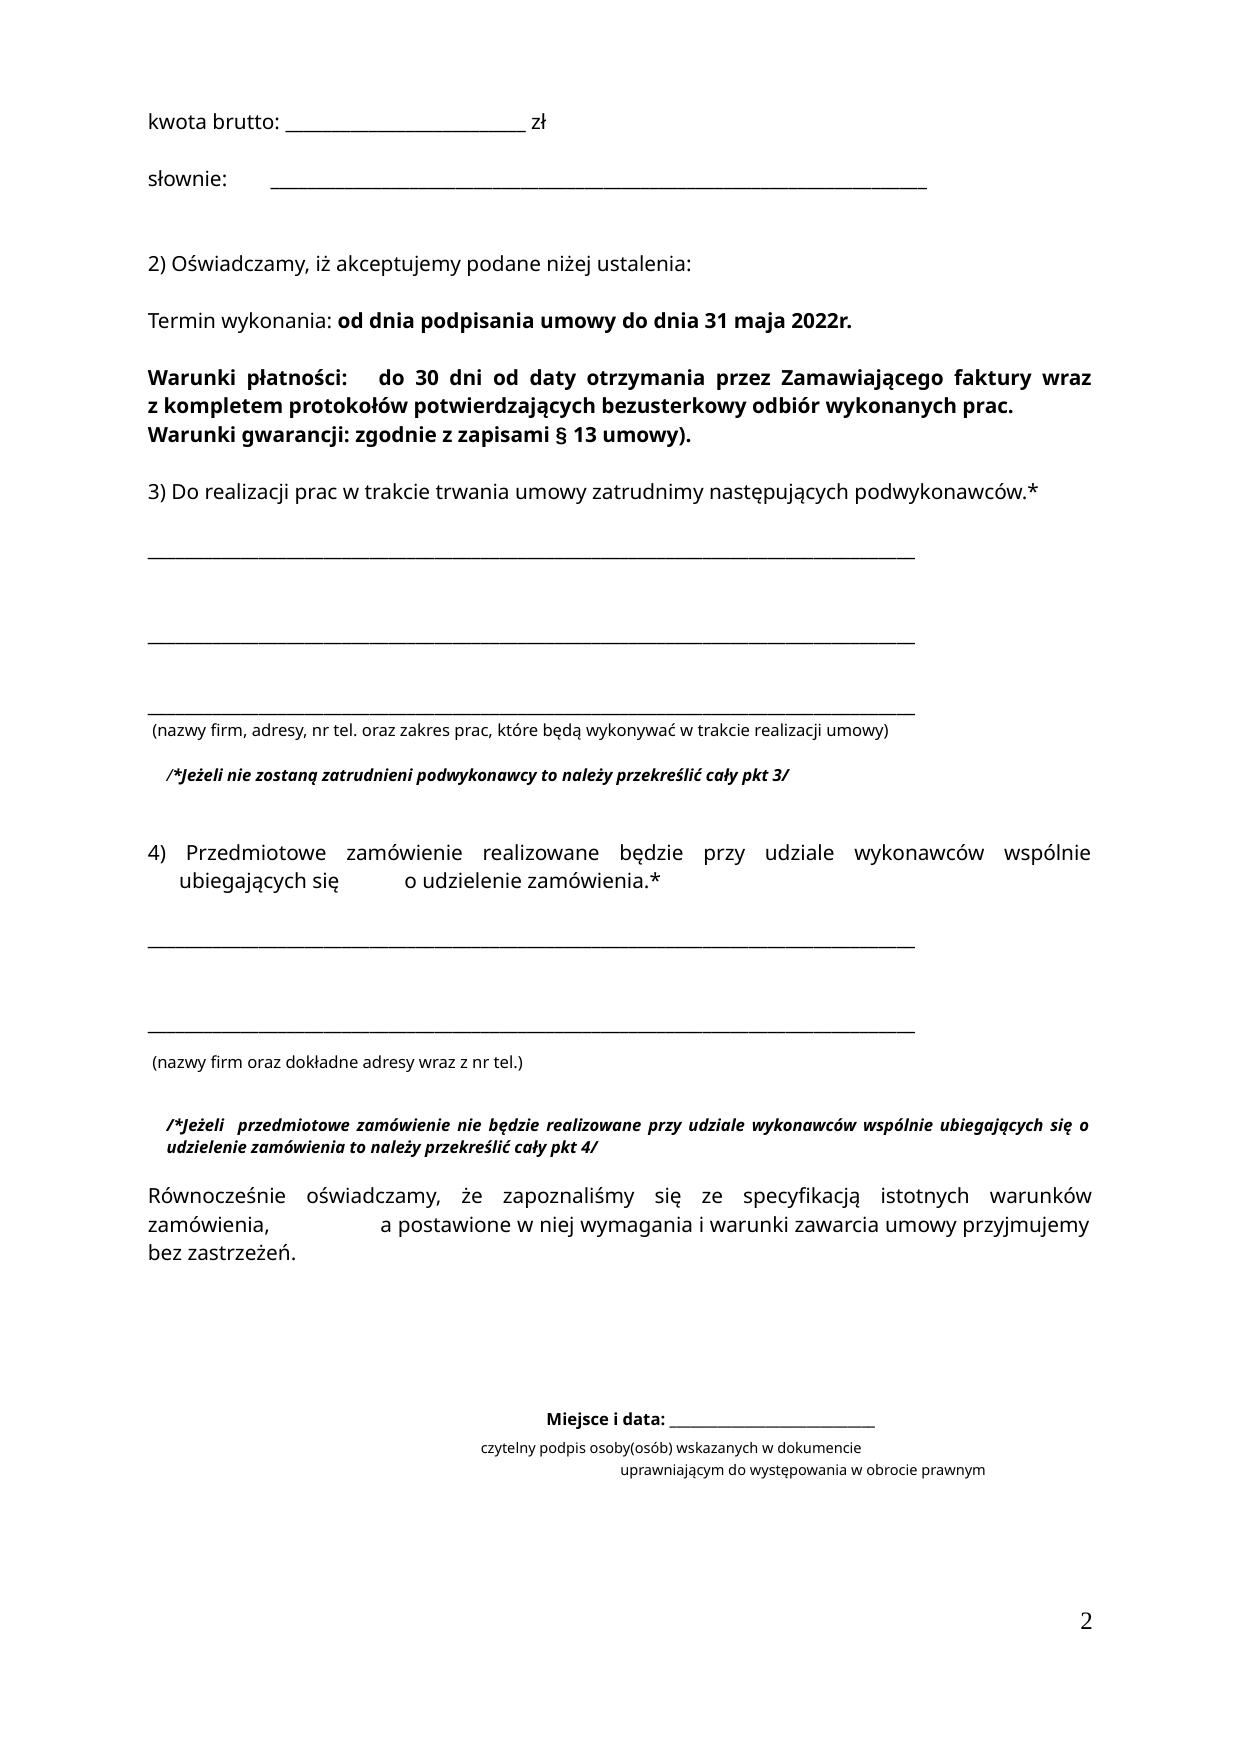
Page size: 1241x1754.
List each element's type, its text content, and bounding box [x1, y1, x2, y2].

text /*Jeżeli nie zostaną zatrudnieni podwykonawcy to należy przekreślić cały pkt 3/ [166, 764, 1093, 787]
text 3) Do realizacji prac w trakcie trwania umowy zatrudnimy następujących podwykonawców.* [148, 477, 1093, 505]
text ___________________________________________________________________________________ [148, 690, 1093, 718]
text ___________________________________________________________________________________ [148, 923, 1093, 952]
text (nazwy firm, adresy, nr tel. oraz zakres prac, które będą wykonywać w trakcie realizacji umowy) [148, 718, 1093, 741]
text słownie: _______________________________________________________________________ [148, 164, 1093, 193]
text ___________________________________________________________________________________ [148, 534, 1093, 562]
text Warunki gwarancji: zgodnie z zapisami § 13 umowy). [148, 420, 1093, 448]
text 4) Przedmiotowe zamówienie realizowane będzie przy udziale wykonawców wspólnie ubiegających się o udzielenie zamówienia.* [148, 838, 1093, 895]
text /*Jeżeli przedmiotowe zamówienie nie będzie realizowane przy udziale wykonawców wspólnie ubiegających się o udzielenie zamówienia to należy przekreślić cały pkt 4/ [166, 1113, 1093, 1159]
text Miejsce i data: ______________________________ czytelny podpis osoby(osób) wskazanych w dokumencie [148, 1403, 1093, 1460]
text (nazwy firm oraz dokładne adresy wraz z nr tel.) [148, 1051, 1093, 1074]
text kwota brutto: __________________________ zł [148, 107, 1093, 136]
text Termin wykonania: od dnia podpisania umowy do dnia 31 maja 2022r. [148, 306, 1093, 335]
text Warunki płatności: do 30 dni od daty otrzymania przez Zamawiającego faktury wraz z kompletem protokołów potwierdzających bezusterkowy odbiór wykonanych prac. [148, 363, 1093, 420]
text uprawniającym do występowania w obrocie prawnym [148, 1460, 1093, 1480]
text ___________________________________________________________________________________ [148, 1008, 1093, 1037]
text Równocześnie oświadczamy, że zapoznaliśmy się ze specyfikacją istotnych warunków zamówienia, a postawione w niej wymagania i warunki zawarcia umowy przyjmujemy bez zastrzeżeń. [148, 1182, 1093, 1267]
text ___________________________________________________________________________________ [148, 619, 1093, 647]
text 2) Oświadczamy, iż akceptujemy podane niżej ustalenia: [148, 249, 1093, 278]
